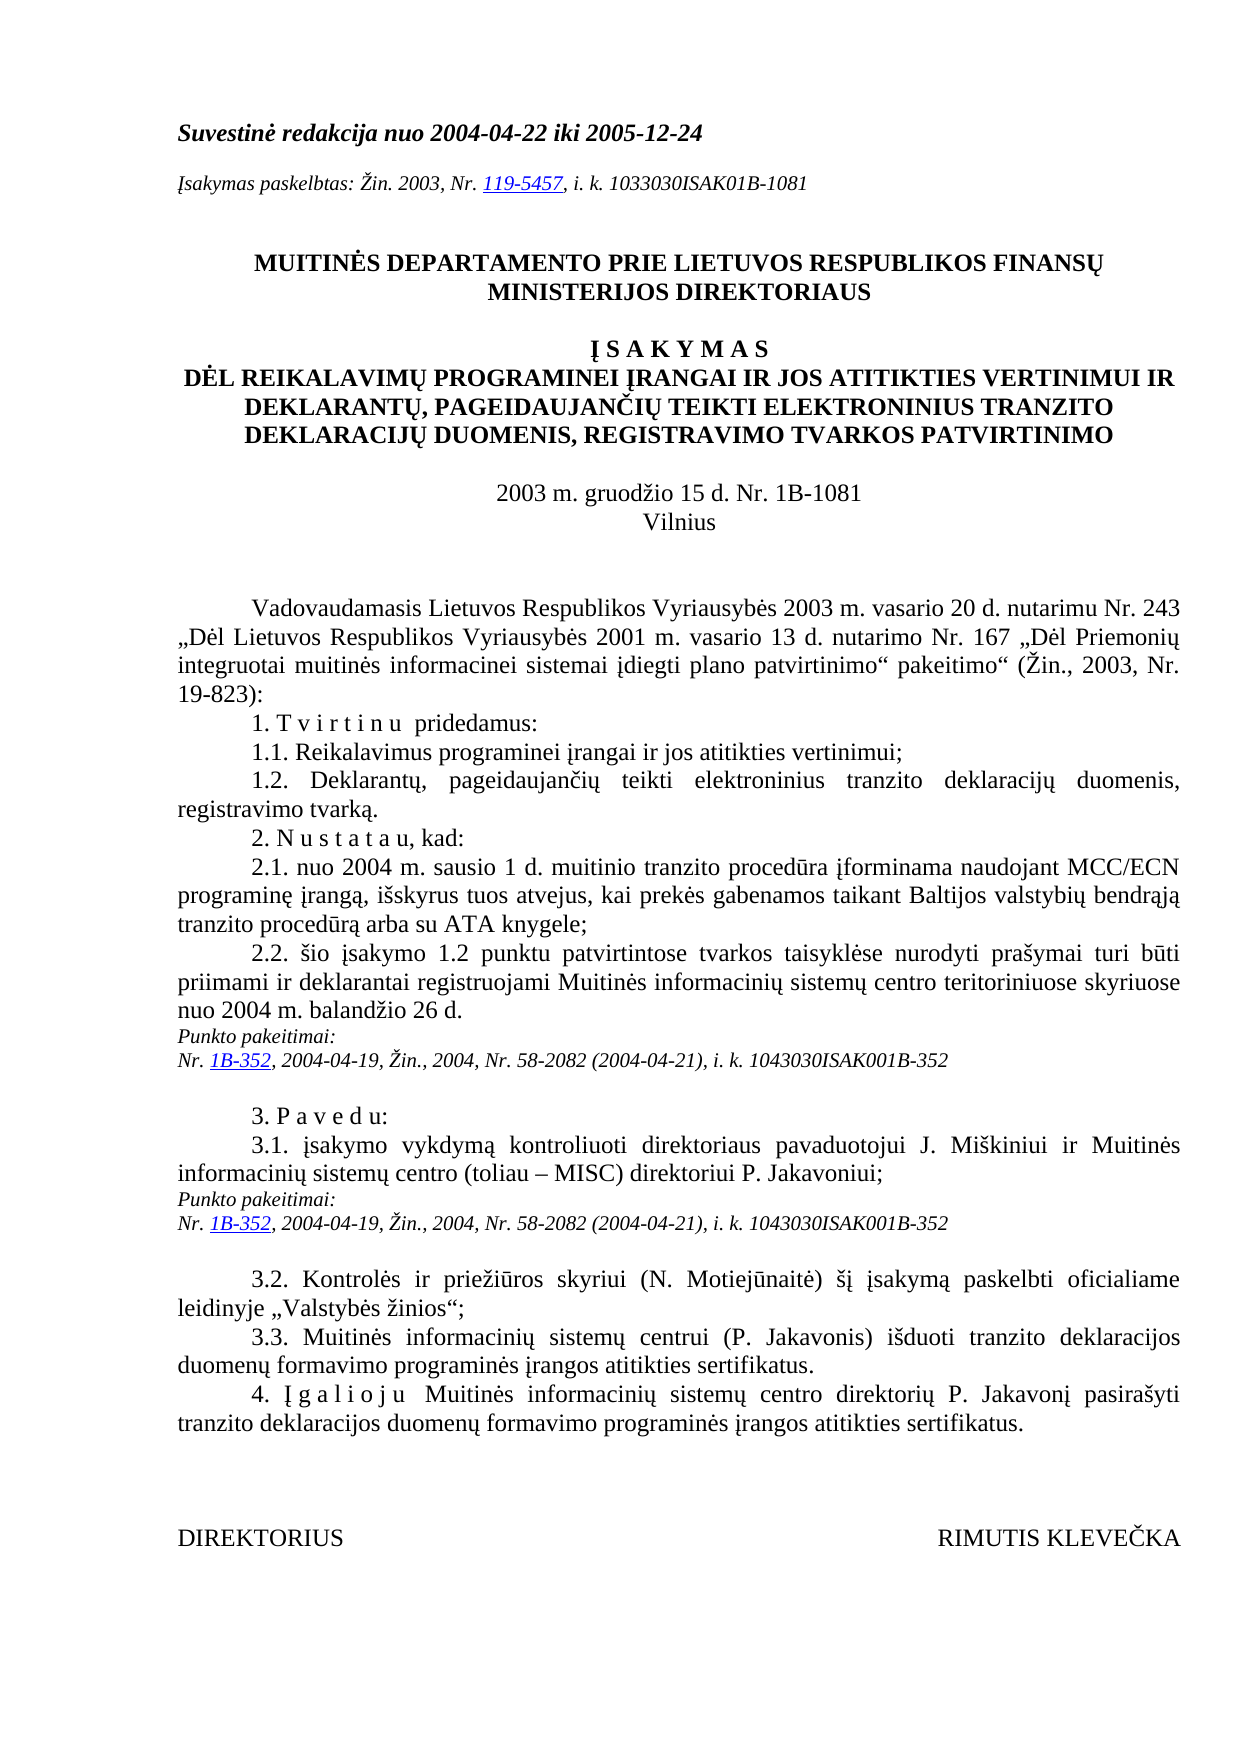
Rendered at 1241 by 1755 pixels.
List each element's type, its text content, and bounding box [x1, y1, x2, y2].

text 3. Pavedu: [177, 1101, 1181, 1130]
text 1.2. Deklarantų, pageidaujančių teikti elektroninius tranzito deklaracijų duomenis, registravimo tvarką. [177, 765, 1181, 823]
text 3.3. Muitinės informacinių sistemų centrui (P. Jakavonis) išduoti tranzito deklaracijos duomenų formavimo programinės įrangos atitikties sertifikatus. [177, 1322, 1181, 1379]
text Nr. 1B-352, 2004-04-19, Žin., 2004, Nr. 58-2082 (2004-04-21), i. k. 1043030ISAK001B-352 [177, 1048, 1181, 1072]
text 2.2. šio įsakymo 1.2 punktu patvirtintose tvarkos taisyklėse nurodyti prašymai turi būti priimami ir deklarantai registruojami Muitinės informacinių sistemų centro teritoriniuose skyriuose nuo 2004 m. balandžio 26 d. [177, 938, 1181, 1024]
text 2003 m. gruodžio 15 d. Nr. 1B-1081 [177, 478, 1181, 507]
text DĖL REIKALAVIMŲ PROGRAMINEI ĮRANGAI IR JOS ATITIKTIES VERTINIMUI IR DEKLARANTŲ, PAGEIDAUJANČIŲ TEIKTI ELEKTRONINIUS TRANZITO DEKLARACIJŲ DUOMENIS, REGISTRAVIMO TVARKOS PATVIRTINIMO [177, 363, 1181, 449]
text DIREKTORIUS RIMUTIS KLEVEČKA [177, 1523, 1181, 1552]
text Punkto pakeitimai: [177, 1024, 1181, 1048]
text 3.2. Kontrolės ir priežiūros skyriui (N. Motiejūnaitė) šį įsakymą paskelbti oficialiame leidinyje „Valstybės žinios“; [177, 1264, 1181, 1322]
text 2. Nustatau, kad: [177, 823, 1181, 852]
text 2.1. nuo 2004 m. sausio 1 d. muitinio tranzito procedūra įforminama naudojant MCC/ECN programinę įrangą, išskyrus tuos atvejus, kai prekės gabenamos taikant Baltijos valstybių bendrąją tranzito procedūrą arba su ATA knygele; [177, 852, 1181, 938]
text Į S A K Y M A S [177, 334, 1181, 363]
text 1. Tvirtinu pridedamus: [177, 708, 1181, 737]
text Vadovaudamasis Lietuvos Respublikos Vyriausybės 2003 m. vasario 20 d. nutarimu Nr. 243 „Dėl Lietuvos Respublikos Vyriausybės 2001 m. vasario 13 d. nutarimo Nr. 167 „Dėl Priemonių integruotai muitinės informacinei sistemai įdiegti plano patvirtinimo“ pakeitimo“ (Žin., 2003, Nr. 19-823): [177, 593, 1181, 708]
text 3.1. įsakymo vykdymą kontroliuoti direktoriaus pavaduotojui J. Miškiniui ir Muitinės informacinių sistemų centro (toliau – MISC) direktoriui P. Jakavoniui; [177, 1130, 1181, 1187]
text Nr. 1B-352, 2004-04-19, Žin., 2004, Nr. 58-2082 (2004-04-21), i. k. 1043030ISAK001B-352 [177, 1211, 1181, 1235]
text 4. Įgalioju Muitinės informacinių sistemų centro direktorių P. Jakavonį pasirašyti tranzito deklaracijos duomenų formavimo programinės įrangos atitikties sertifikatus. [177, 1379, 1181, 1437]
text Įsakymas paskelbtas: Žin. 2003, Nr. 119-5457, i. k. 1033030ISAK01B-1081 [177, 171, 1181, 195]
text Vilnius [177, 507, 1181, 535]
text MUITINĖS DEPARTAMENTO PRIE LIETUVOS RESPUBLIKOS FINANSŲ MINISTERIJOS DIREKTORIAUS [177, 248, 1181, 305]
text Suvestinė redakcija nuo 2004-04-22 iki 2005-12-24 [177, 118, 1181, 147]
text Punkto pakeitimai: [177, 1187, 1181, 1211]
text 1.1. Reikalavimus programinei įrangai ir jos atitikties vertinimui; [177, 737, 1181, 765]
